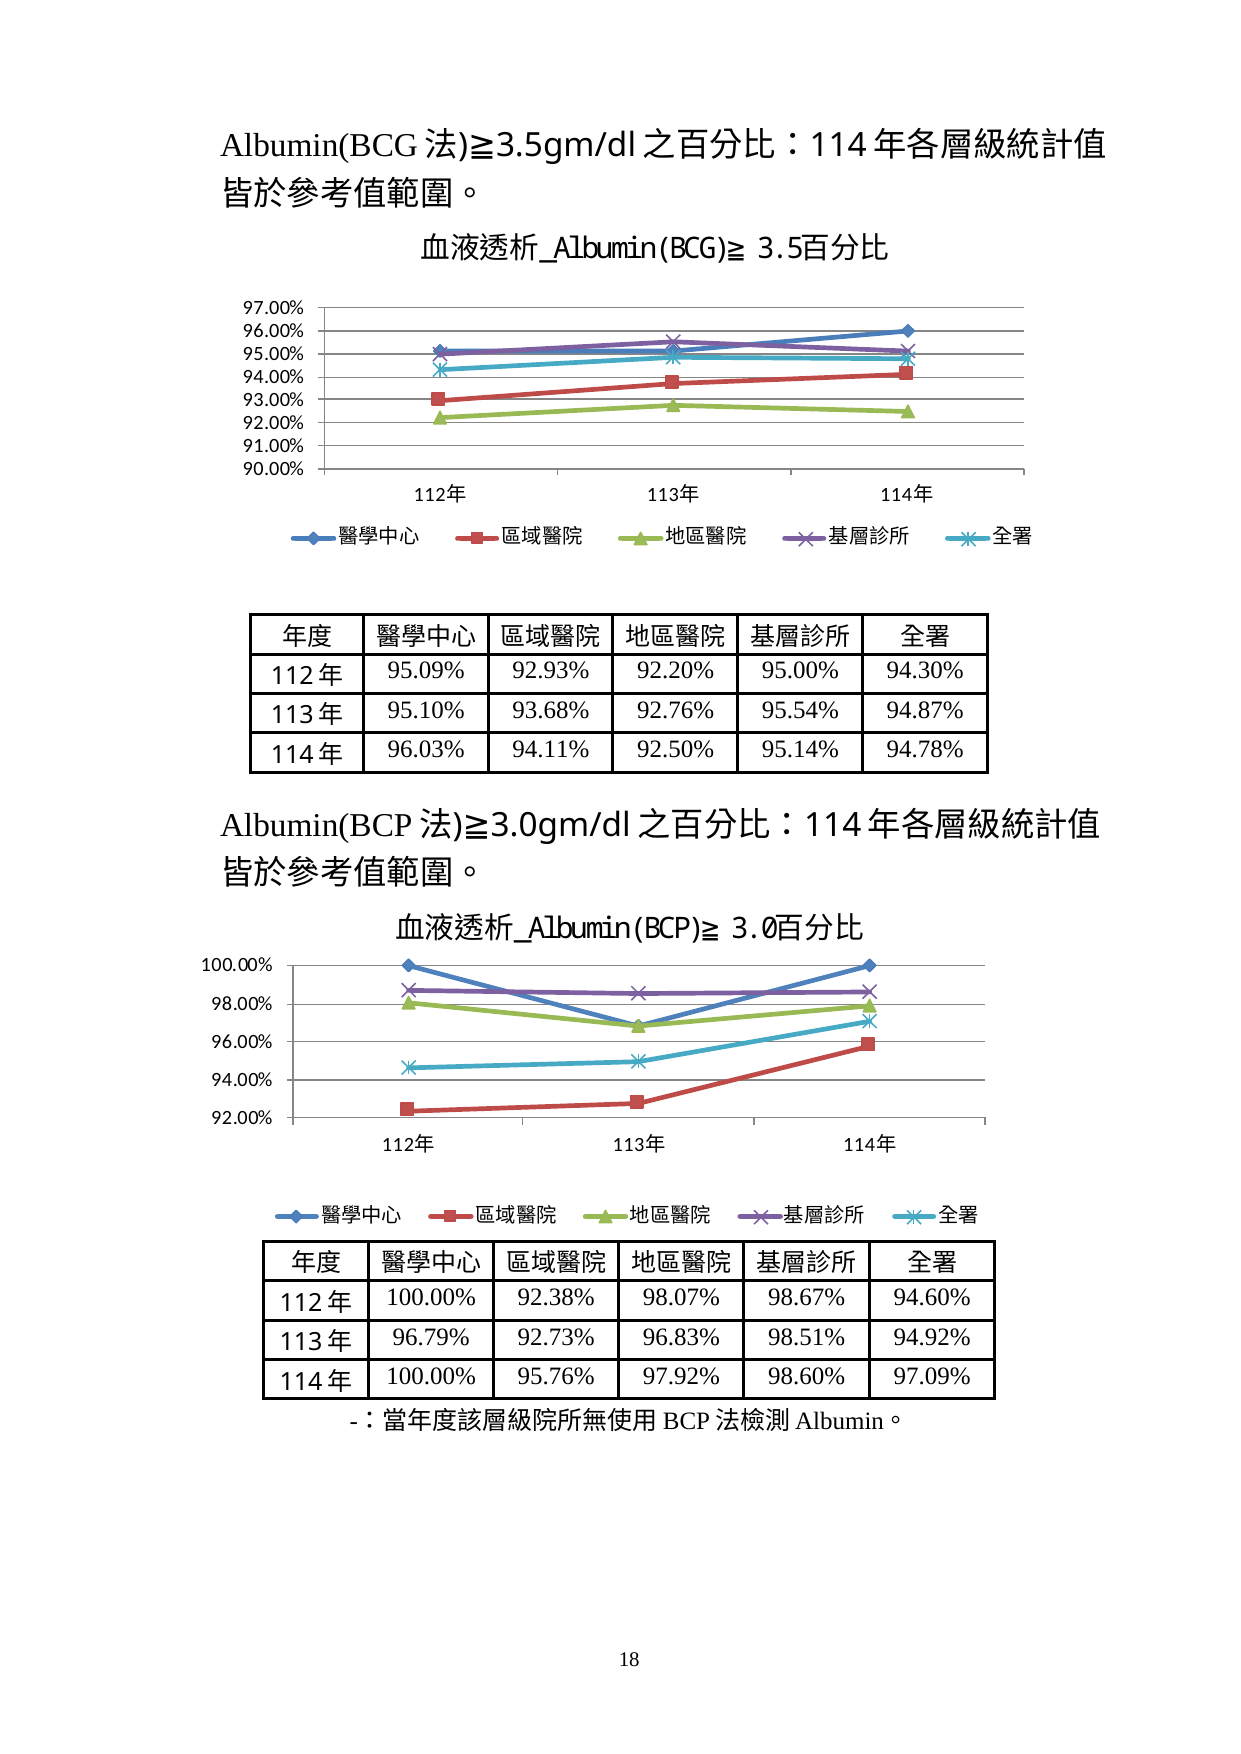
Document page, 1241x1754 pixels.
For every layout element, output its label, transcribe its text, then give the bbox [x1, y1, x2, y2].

table_header 基層診所 [745, 1243, 868, 1279]
table_cell 98.07% [620, 1282, 742, 1318]
table_cell 113年 [265, 1322, 367, 1358]
table_header 醫學中心 [370, 1243, 492, 1279]
table_cell 114年 [265, 1361, 367, 1397]
table_cell 94.30% [864, 656, 986, 692]
table_header 地區醫院 [614, 616, 736, 652]
table_cell 96.03% [365, 734, 487, 771]
table_cell 92.93% [490, 656, 611, 692]
table_cell 95.00% [739, 656, 861, 692]
table_header 全署 [871, 1243, 993, 1279]
table_cell 94.11% [490, 734, 611, 771]
table_header 醫學中心 [365, 616, 487, 652]
table_cell 96.79% [370, 1322, 492, 1358]
text Albumin(BCG法)≧3.5gm/dl之百分比：114年各層級統計值皆於參考值範圍。 [220, 118, 1111, 215]
table_cell 92.38% [495, 1282, 617, 1318]
table_cell 114年 [252, 734, 362, 771]
table_header 區域醫院 [490, 616, 611, 652]
table_cell 97.09% [871, 1361, 993, 1397]
table_header 區域醫院 [495, 1243, 617, 1279]
table_cell 92.76% [614, 695, 736, 731]
table_cell 95.54% [739, 695, 861, 731]
table_cell 94.92% [871, 1322, 993, 1358]
table_cell 112年 [252, 656, 362, 692]
table_header 年度 [265, 1243, 367, 1279]
table_cell 100.00% [370, 1282, 492, 1318]
table_cell 98.51% [745, 1322, 868, 1358]
table_cell 96.83% [620, 1322, 742, 1358]
table_header 基層診所 [739, 616, 861, 652]
table_cell 94.60% [871, 1282, 993, 1318]
table_cell 113年 [252, 695, 362, 731]
table_cell 97.92% [620, 1361, 742, 1397]
table_cell 94.87% [864, 695, 986, 731]
table_header 地區醫院 [620, 1243, 742, 1279]
table_cell 112年 [265, 1282, 367, 1318]
table_cell 100.00% [370, 1361, 492, 1397]
table_cell 95.76% [495, 1361, 617, 1397]
table_cell 92.20% [614, 656, 736, 692]
table_cell 95.14% [739, 734, 861, 771]
text -：當年度該層級院所無使用BCP法檢測Albumin。 [136, 1400, 1122, 1437]
table_cell 92.73% [495, 1322, 617, 1358]
table_cell 92.50% [614, 734, 736, 771]
table_cell 98.60% [745, 1361, 868, 1397]
table_cell 98.67% [745, 1282, 868, 1318]
table_cell 94.78% [864, 734, 986, 771]
table_cell 95.09% [365, 656, 487, 692]
table_header 年度 [252, 616, 362, 652]
table_header 全署 [864, 616, 986, 652]
table_cell 95.10% [365, 695, 487, 731]
text Albumin(BCP法)≧3.0gm/dl之百分比：114年各層級統計值皆於參考值範圍。 [220, 798, 1111, 894]
table_cell 93.68% [490, 695, 611, 731]
